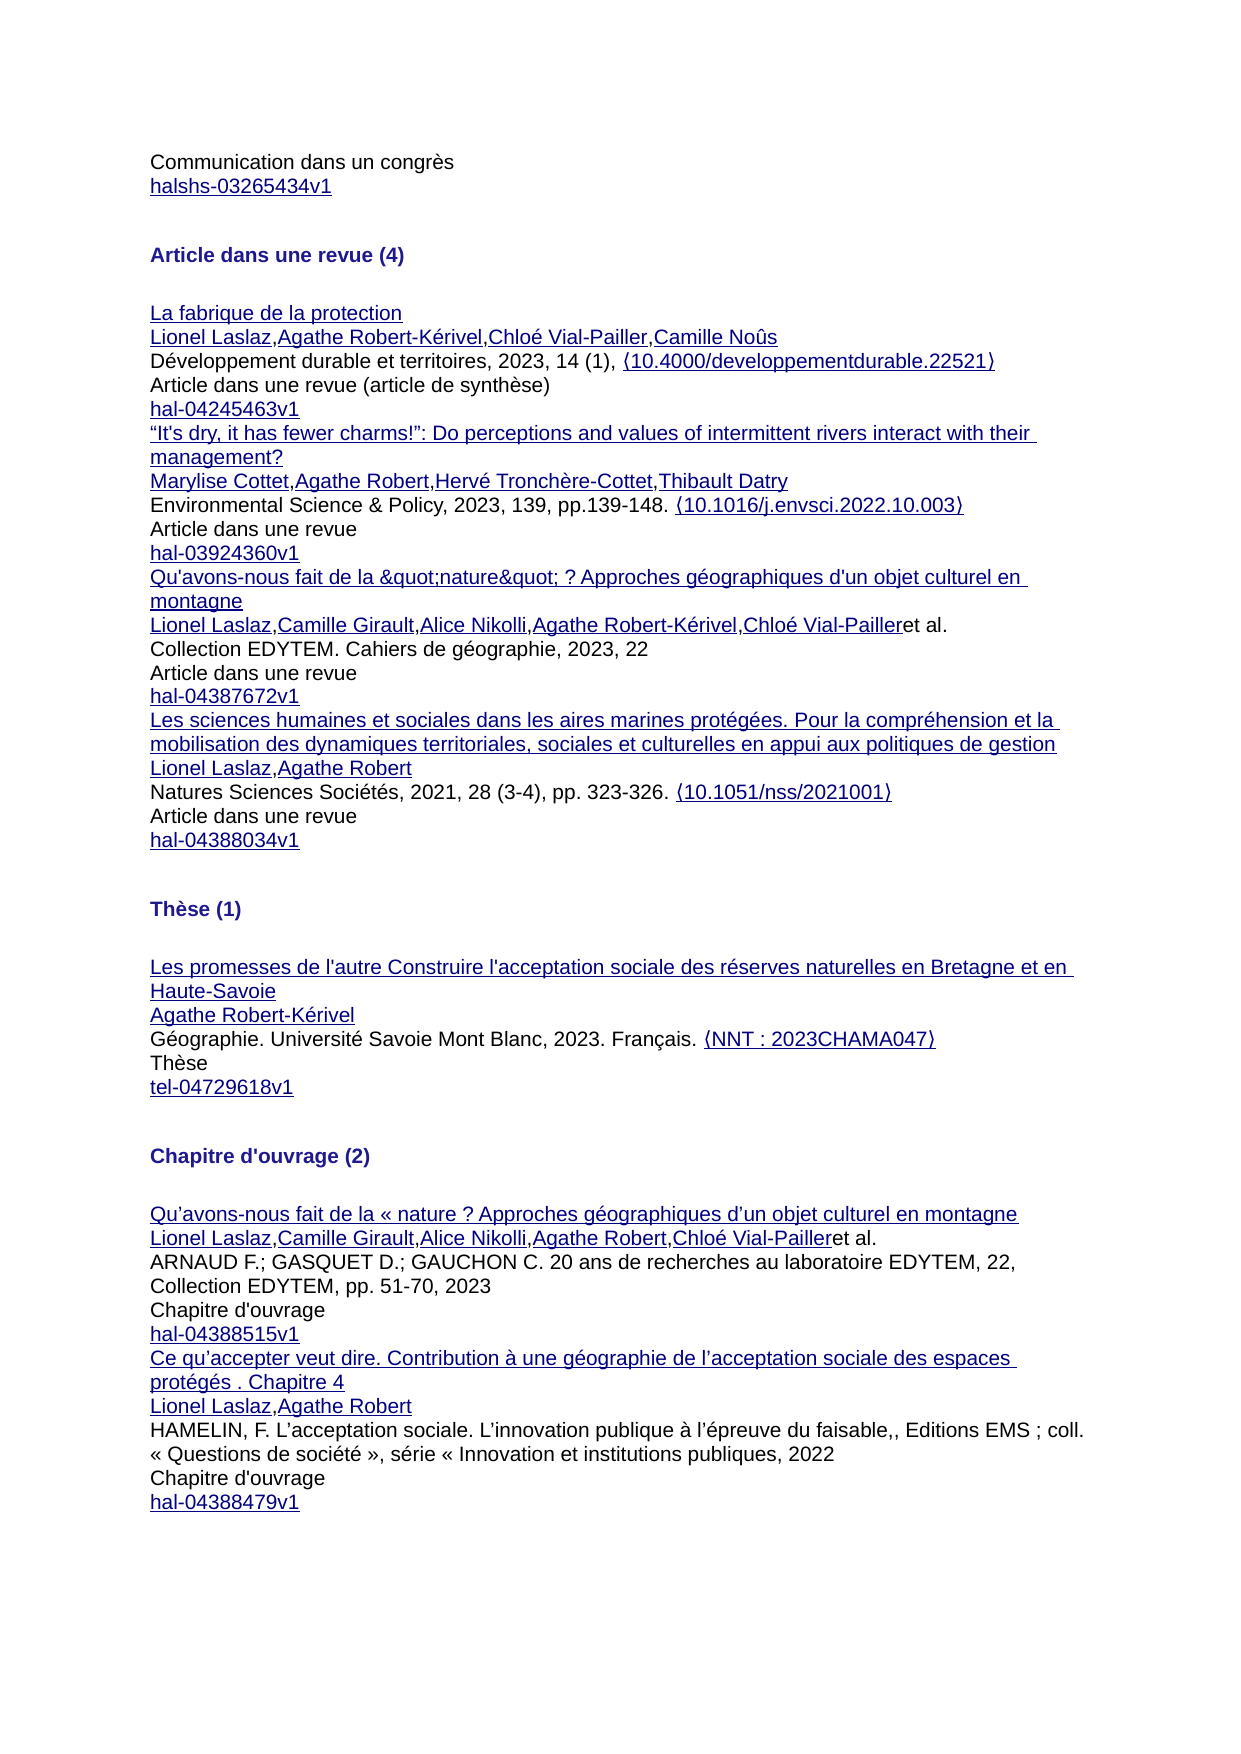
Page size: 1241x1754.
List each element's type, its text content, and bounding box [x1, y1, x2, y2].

table_cell Qu'avons-nous fait de la &quot;nature&quot; ? Approches géographiques d'un objet culturel en montagne Lionel Laslaz,Camille Girault,Alice Nikolli,Agathe Robert-Kérivel,Chloé Vial-Pailleret al. Collection EDYTEM. Cahiers de géographie, 2023, 22 Article dans une revue hal-04387672v1 [150, 565, 1090, 708]
table_cell Ce qu’accepter veut dire. Contribution à une géographie de l’acceptation sociale des espaces protégés . Chapitre 4 Lionel Laslaz,Agathe Robert HAMELIN, F. L’acceptation sociale. L’innovation publique à l’épreuve du faisable,, Editions EMS ; coll. « Questions de société », série « Innovation et institutions publiques, 2022 Chapitre d'ouvrage hal-04388479v1 [150, 1346, 1090, 1513]
subtitle Chapitre d'ouvrage (2) [150, 1144, 1090, 1168]
table_header Qu’avons-nous fait de la « nature ? Approches géographiques d’un objet culturel en montagne Lionel Laslaz,Camille Girault,Alice Nikolli,Agathe Robert,Chloé Vial-Pailleret al. ARNAUD F.; GASQUET D.; GAUCHON C. 20 ans de recherches au laboratoire EDYTEM, 22, Collection EDYTEM, pp. 51-70, 2023 Chapitre d'ouvrage hal-04388515v1 [150, 1202, 1090, 1346]
table_header La fabrique de la protection Lionel Laslaz,Agathe Robert-Kérivel,Chloé Vial-Pailler,Camille Noûs Développement durable et territoires, 2023, 14 (1), ⟨10.4000/developpementdurable.22521⟩ Article dans une revue (article de synthèse) hal-04245463v1 [150, 301, 1090, 421]
table_cell Communication dans un congrès halshs-03265434v1 [150, 150, 1090, 198]
table_cell Les sciences humaines et sociales dans les aires marines protégées. Pour la compréhension et la mobilisation des dynamiques territoriales, sociales et culturelles en appui aux politiques de gestion Lionel Laslaz,Agathe Robert Natures Sciences Sociétés, 2021, 28 (3-4), pp. 323-326. ⟨10.1051/nss/2021001⟩ Article dans une revue hal-04388034v1 [150, 708, 1090, 852]
table_header Les promesses de l'autre Construire l'acceptation sociale des réserves naturelles en Bretagne et en Haute-Savoie Agathe Robert-Kérivel Géographie. Université Savoie Mont Blanc, 2023. Français. ⟨NNT : 2023CHAMA047⟩ Thèse tel-04729618v1 [150, 955, 1090, 1099]
table_cell “It's dry, it has fewer charms!”: Do perceptions and values of intermittent rivers interact with their management? Marylise Cottet,Agathe Robert,Hervé Tronchère-Cottet,Thibault Datry Environmental Science & Policy, 2023, 139, pp.139-148. ⟨10.1016/j.envsci.2022.10.003⟩ Article dans une revue hal-03924360v1 [150, 421, 1090, 564]
subtitle Article dans une revue (4) [150, 243, 1090, 267]
subtitle Thèse (1) [150, 897, 1090, 921]
